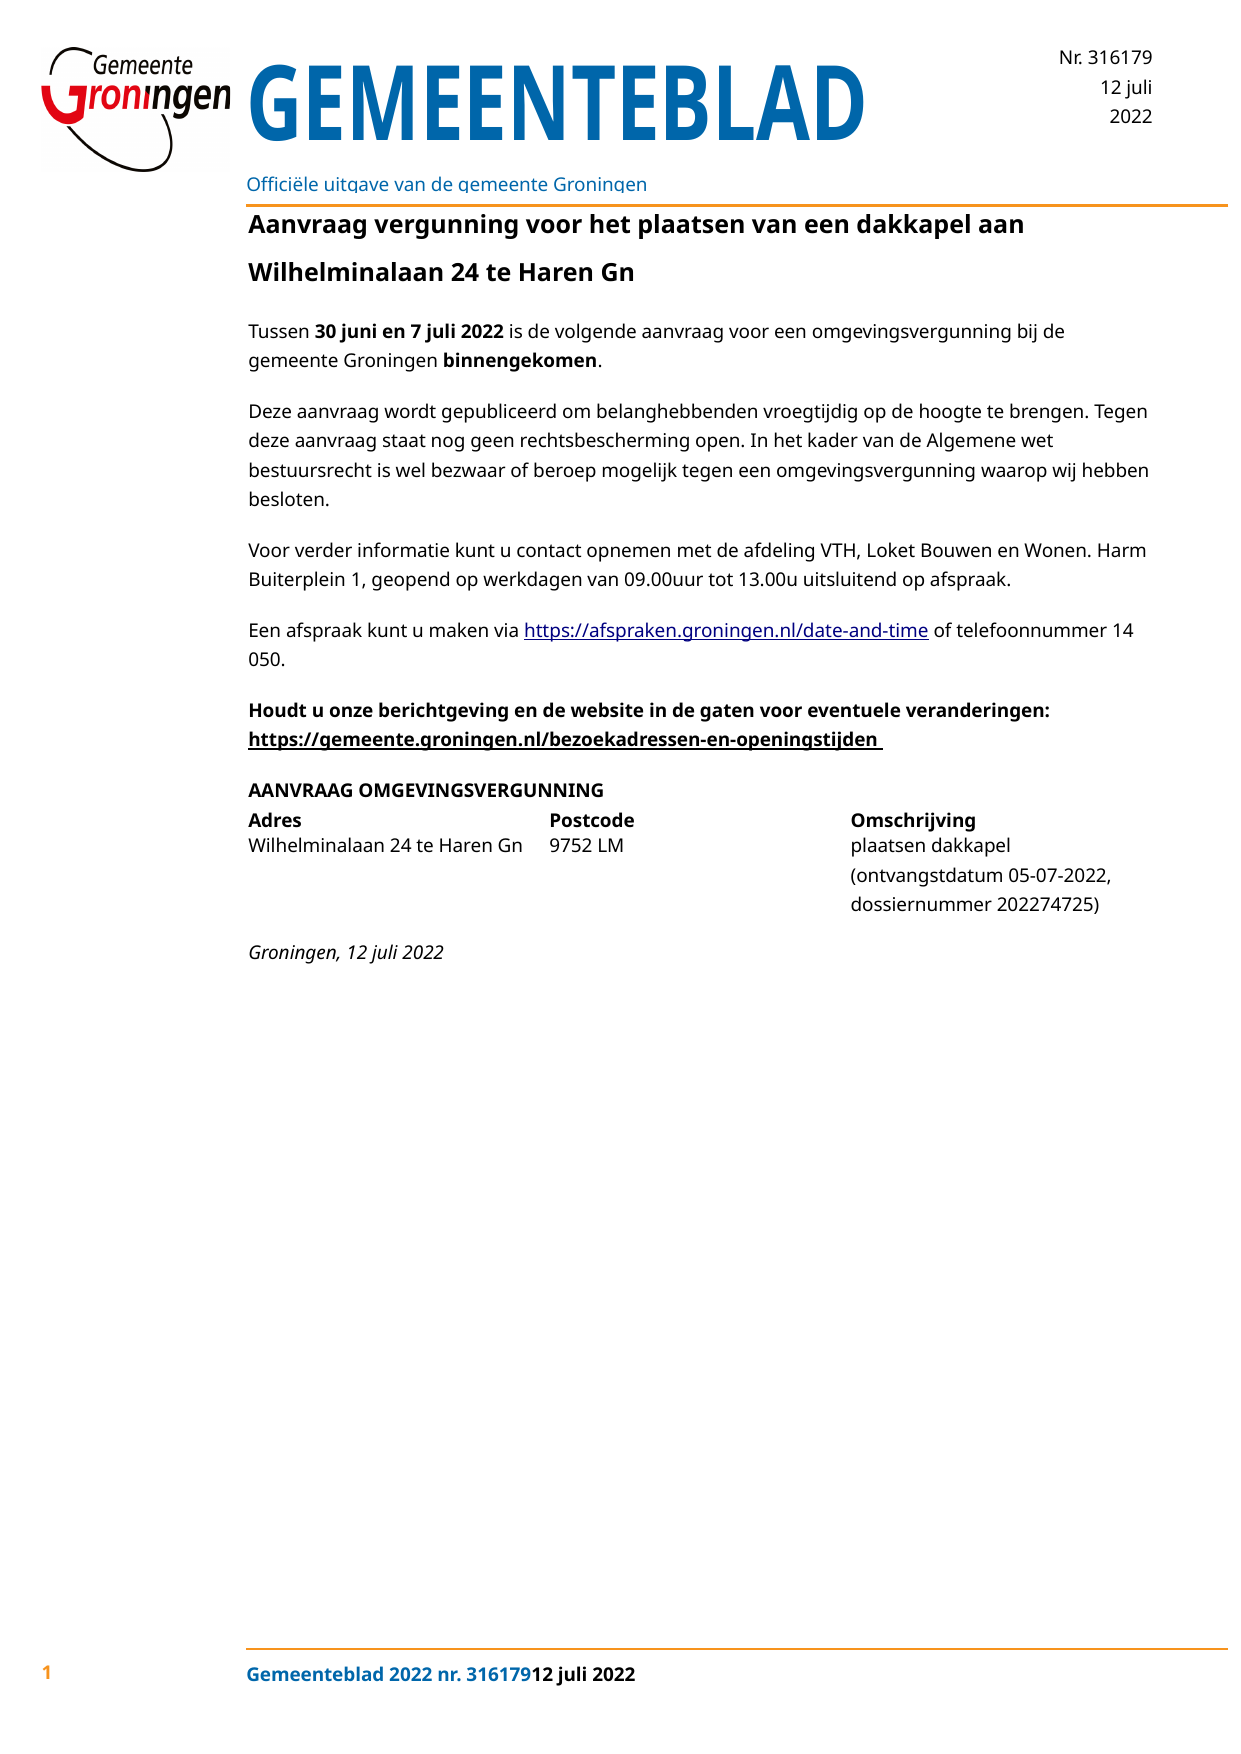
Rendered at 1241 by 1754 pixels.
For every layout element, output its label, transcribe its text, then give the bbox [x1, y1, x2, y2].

table_cell 9752 LM [549, 833, 850, 917]
table_cell plaatsen dakkapel (ontvangstdatum 05-07-2022, dossiernummer 202274725) [850, 833, 1152, 917]
table_header Postcode [549, 807, 850, 832]
table_cell Wilhelminalaan 24 te Haren Gn [248, 833, 549, 917]
table_header Omschrijving [850, 807, 1152, 832]
text Houdt u onze berichtgeving en de website in de gaten voor eventuele veranderingen: https://gemeente.groningen.nl/bezoekadressen-en-openingstijden [248, 697, 1152, 752]
text Groningen, 12 juli 2022 [248, 939, 1152, 964]
picture [41, 47, 231, 172]
text Deze aanvraag wordt gepubliceerd om belanghebbenden vroegtijdig op de hoogte te brengen. Tegen deze aanvraag staat nog geen rechtsbescherming open. In het kader van de Algemene wet bestuursrecht is wel bezwaar of beroep mogelijk tegen een omgevingsvergunning waarop wij hebben besloten. [248, 398, 1152, 512]
text AANVRAAG OMGEVINGSVERGUNNING [248, 777, 1152, 803]
text Aanvraag vergunning voor het plaatsen van een dakkapel aan Wilhelminalaan 24 te Haren Gn [248, 207, 1152, 288]
text Een afspraak kunt u maken via https://afspraken.groningen.nl/date-and-time of telefoonnummer 14 050. [248, 617, 1152, 672]
text Voor verder informatie kunt u contact opnemen met de afdeling VTH, Loket Bouwen en Wonen. Harm Buiterplein 1, geopend op werkdagen van 09.00uur tot 13.00u uitsluitend op afspraak. [248, 537, 1152, 592]
text Tussen 30 juni en 7 juli 2022 is de volgende aanvraag voor een omgevingsvergunning bij de gemeente Groningen binnengekomen. [248, 318, 1152, 373]
table_header Adres [248, 807, 549, 832]
